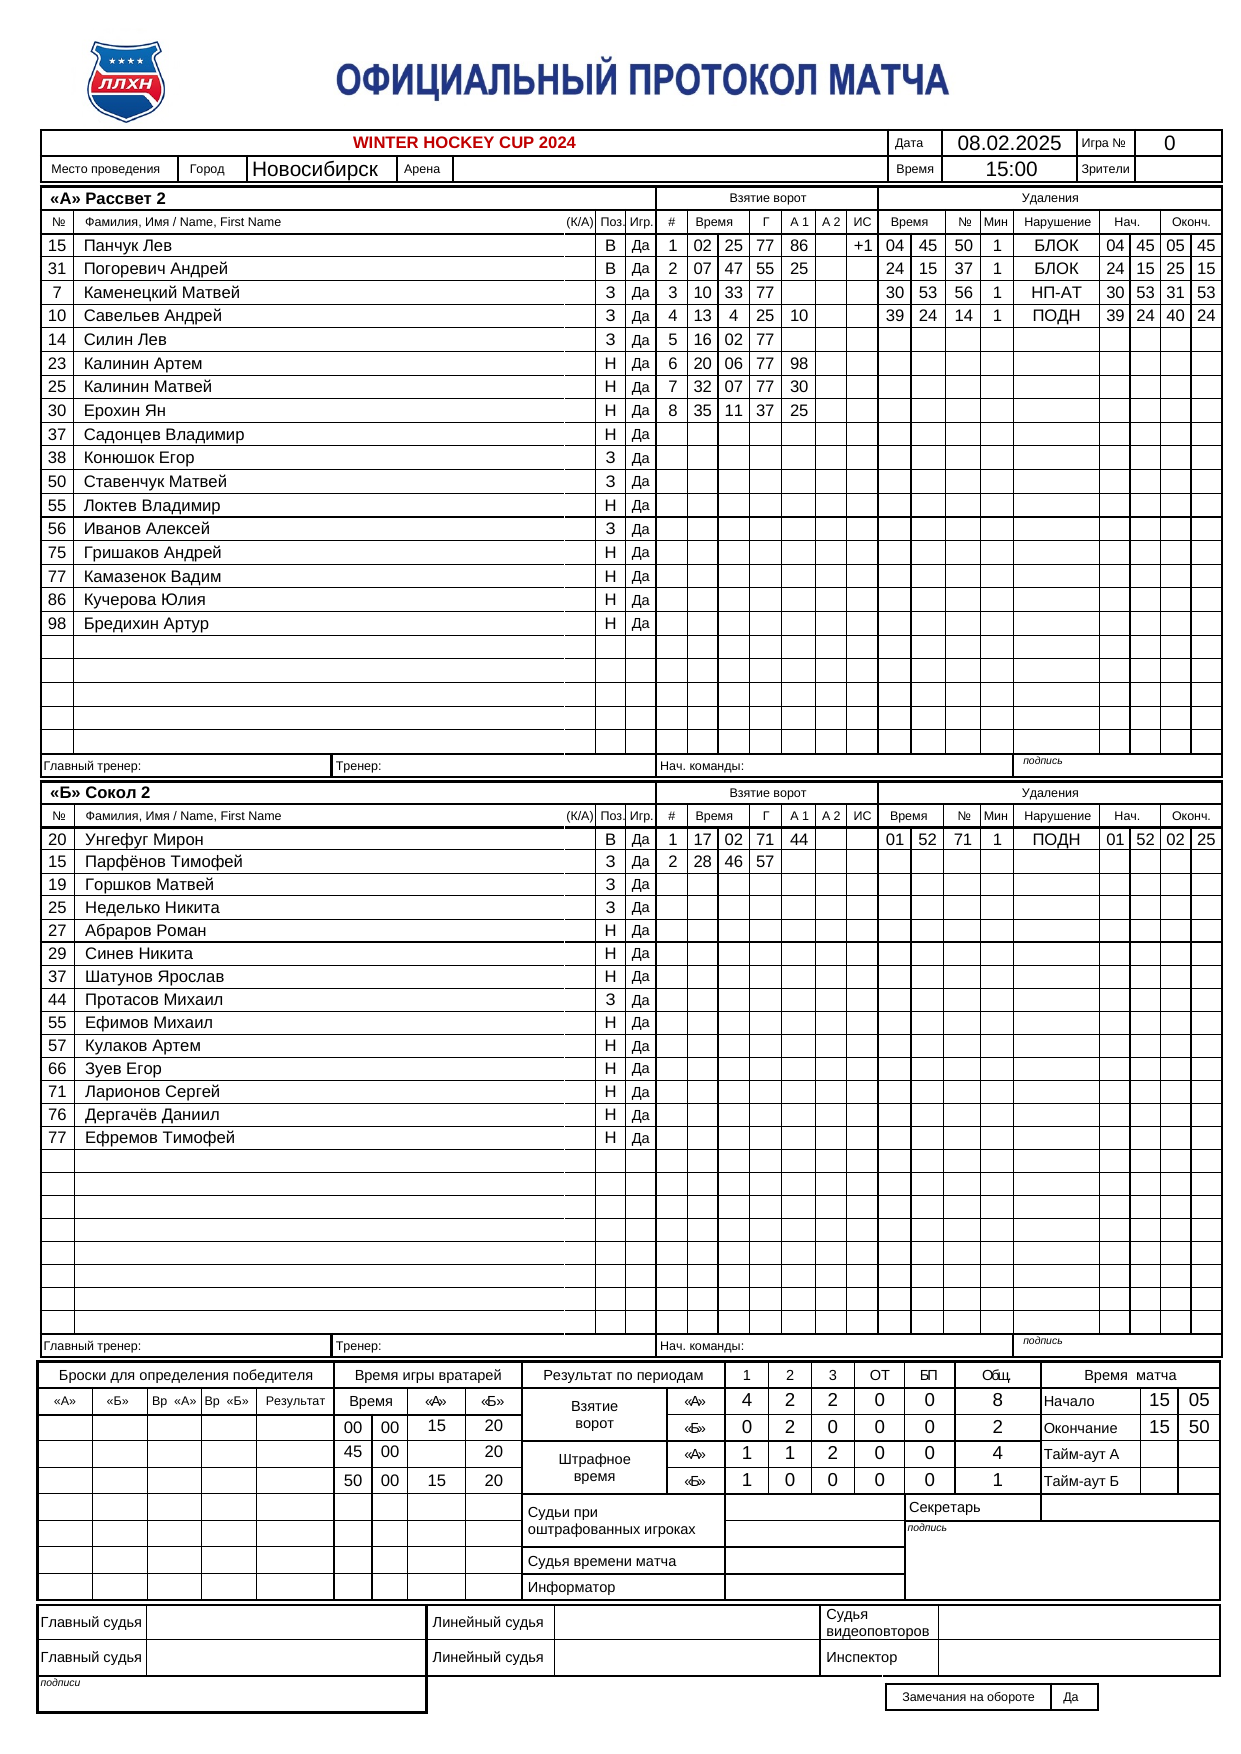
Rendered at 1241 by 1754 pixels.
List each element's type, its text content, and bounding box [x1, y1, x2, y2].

table_cell [912, 966, 943, 987]
table_cell [1161, 989, 1190, 1011]
table_cell 2 [769, 1415, 811, 1440]
table_cell [782, 1058, 815, 1079]
table_cell [719, 1012, 749, 1033]
table_cell [1131, 636, 1160, 658]
table_cell [1192, 1104, 1221, 1126]
table_cell [946, 588, 980, 611]
table_cell [1161, 943, 1190, 964]
table_cell [816, 352, 846, 374]
table_cell [847, 541, 877, 564]
table_cell [1192, 659, 1221, 682]
table_cell [816, 235, 846, 256]
table_cell [74, 730, 564, 753]
table_cell [148, 1574, 201, 1599]
table_cell 37 [42, 423, 73, 445]
table_cell [1014, 399, 1099, 422]
table_cell [782, 1311, 815, 1333]
table_cell А 2 [816, 805, 846, 826]
table_cell [719, 1081, 749, 1103]
table_header 2 [769, 1363, 811, 1387]
table_cell [1192, 1173, 1221, 1195]
table_cell Вр «Б» [202, 1389, 256, 1413]
table_cell З [596, 874, 625, 895]
table_cell [782, 1127, 815, 1149]
table_cell [847, 305, 877, 327]
table_cell [1131, 446, 1160, 469]
table_header БП [905, 1363, 954, 1387]
table_cell [981, 565, 1013, 587]
table_cell [816, 257, 846, 280]
table_cell [847, 328, 877, 351]
table_cell № [944, 805, 980, 826]
table_cell [750, 1173, 781, 1195]
table_cell 75 [42, 541, 73, 564]
table_cell Игр. [626, 211, 655, 233]
table_cell Фамилия, Имя / Name, First Name [75, 805, 565, 826]
table_cell Да [626, 328, 655, 351]
table_cell Кучерова Юлия [74, 588, 564, 611]
table_cell [626, 636, 655, 658]
table_cell [688, 1219, 717, 1241]
table_cell [719, 730, 749, 753]
table_cell [688, 874, 717, 895]
table_cell [816, 730, 846, 753]
table_cell [816, 399, 846, 422]
table_cell [565, 1242, 595, 1264]
table_cell # [657, 805, 687, 826]
table_cell Время [889, 157, 941, 181]
table_cell [565, 943, 595, 964]
table_cell [816, 376, 846, 398]
table_cell [657, 707, 687, 729]
table_cell [1014, 446, 1099, 469]
table_cell [847, 1219, 877, 1241]
table_cell [688, 636, 717, 658]
table_cell Да [626, 494, 655, 516]
table_cell [1161, 328, 1190, 351]
table_cell Да [626, 305, 655, 327]
table_cell [148, 1547, 201, 1573]
table_cell [719, 943, 749, 964]
table_cell [1100, 470, 1129, 493]
table_cell [657, 1311, 687, 1333]
table_cell [847, 1288, 877, 1310]
table_cell [565, 966, 595, 987]
table_cell [750, 1265, 781, 1287]
table_cell [335, 1521, 371, 1546]
table_cell [565, 1081, 595, 1103]
table_cell [688, 1104, 717, 1126]
table_cell [565, 399, 595, 422]
table_cell [1014, 328, 1099, 351]
table_cell [750, 874, 781, 895]
table_cell [816, 423, 846, 445]
table_cell [912, 1265, 943, 1287]
table_cell [750, 1288, 781, 1310]
table_cell З [596, 518, 625, 540]
table_cell [879, 1242, 910, 1264]
table_cell [565, 305, 595, 327]
table_cell [1192, 565, 1221, 587]
table_cell Да [626, 446, 655, 469]
table_cell 3 [657, 281, 687, 303]
table_cell Зуев Егор [75, 1058, 564, 1079]
table_cell 02 [1161, 829, 1190, 849]
table_cell Бредихин Артур [74, 612, 564, 634]
table_cell [782, 943, 815, 964]
table_cell 24 [879, 257, 910, 280]
table_cell 15 [408, 1468, 465, 1493]
table_cell [944, 1219, 980, 1241]
table_cell [657, 989, 687, 1011]
table_cell З [596, 989, 625, 1011]
table_cell [1161, 896, 1190, 918]
table_cell [946, 423, 980, 445]
table_cell [1192, 1196, 1221, 1218]
table_cell [565, 328, 595, 351]
table_cell [565, 257, 595, 280]
table_cell [688, 1288, 717, 1310]
table_cell 00 [335, 1416, 371, 1440]
table_cell [782, 541, 815, 564]
table_cell [944, 1035, 980, 1057]
table_cell [981, 399, 1013, 422]
table_cell [719, 1173, 749, 1195]
table_cell Да [626, 850, 655, 872]
table_cell [750, 920, 781, 941]
table_cell [1100, 446, 1129, 469]
table_cell Калинин Матвей [74, 376, 564, 398]
table_cell [1161, 1104, 1190, 1126]
table_cell 10 [782, 305, 815, 327]
table_cell [657, 588, 687, 611]
table_cell [1100, 659, 1129, 682]
table_header «А» Рассвет 2 [42, 188, 655, 209]
table_cell 56 [42, 518, 73, 540]
table_cell [719, 1104, 749, 1126]
table_cell [750, 966, 781, 987]
table_cell [847, 920, 877, 941]
table_cell [719, 1311, 749, 1333]
table_cell [847, 683, 877, 706]
table_cell [816, 1219, 846, 1241]
table_cell [1014, 352, 1099, 374]
table_cell 00 [373, 1441, 407, 1467]
table_cell З [596, 446, 625, 469]
table_cell [719, 565, 749, 587]
table_cell [1100, 494, 1129, 516]
table_cell [816, 1081, 846, 1103]
table_cell [944, 966, 980, 987]
table_cell 77 [750, 352, 781, 374]
table_cell [847, 1173, 877, 1195]
table_cell 39 [1100, 305, 1129, 327]
table_cell [688, 989, 717, 1011]
table_cell [1161, 707, 1190, 729]
table_cell [944, 1104, 980, 1126]
table_cell [626, 1288, 655, 1310]
table_cell [750, 446, 781, 469]
table_cell [565, 659, 595, 682]
table_cell [912, 1127, 943, 1149]
table_cell [816, 1127, 846, 1149]
table_cell [912, 612, 945, 634]
table_cell 1 [981, 305, 1013, 327]
table_cell [879, 1127, 910, 1149]
table_header Взятие ворот [657, 783, 877, 803]
table_cell 2 [657, 850, 687, 872]
table_cell Время [879, 805, 943, 826]
table_cell 0 [855, 1468, 904, 1493]
table_cell 1 [956, 1468, 1040, 1493]
table_cell [1192, 943, 1221, 964]
table_cell [782, 730, 815, 753]
table_cell [719, 874, 749, 895]
table_cell Н [596, 588, 625, 611]
table_cell [1100, 1288, 1129, 1310]
table_cell Ефимов Михаил [75, 1012, 564, 1033]
table_cell Фамилия, Имя / Name, First Name [74, 211, 565, 233]
table_cell [981, 1173, 1013, 1195]
table_cell [657, 920, 687, 941]
table_cell [257, 1468, 333, 1493]
table_cell [912, 1012, 943, 1033]
table_cell [750, 612, 781, 634]
table_cell [42, 1219, 74, 1241]
table_cell [408, 1547, 465, 1573]
table_cell [879, 1104, 910, 1126]
table_cell (К/А) [565, 211, 595, 233]
table_cell [596, 1173, 625, 1195]
table_cell [1161, 659, 1190, 682]
table_cell [946, 612, 980, 634]
table_cell [782, 565, 815, 587]
table_cell [879, 612, 910, 634]
table_cell Ерохин Ян [74, 399, 564, 422]
table_cell Штрафное время [523, 1442, 666, 1493]
table_cell 45 [1131, 235, 1160, 256]
table_cell 30 [879, 281, 910, 303]
table_cell [1100, 1196, 1129, 1218]
table_cell [981, 588, 1013, 611]
table_cell [565, 1104, 595, 1126]
table_cell 1 [981, 281, 1013, 303]
table_cell [1192, 1127, 1221, 1149]
table_cell [93, 1521, 147, 1546]
table_cell [782, 707, 815, 729]
table_cell [39, 1416, 92, 1440]
table_cell [1014, 588, 1099, 611]
table_cell [847, 1081, 877, 1103]
table_cell [782, 518, 815, 540]
table_cell [981, 518, 1013, 540]
table_cell [847, 874, 877, 895]
table_cell [981, 730, 1013, 753]
table_cell 00 [373, 1416, 407, 1440]
table_cell [981, 874, 1013, 895]
table_cell 15 [42, 850, 74, 872]
table_cell [981, 1081, 1013, 1103]
table_cell [1131, 588, 1160, 611]
table_cell 4 [657, 305, 687, 327]
table_cell [1014, 470, 1099, 493]
table_cell 20 [466, 1468, 521, 1493]
table_header 08.02.2025 [943, 131, 1076, 155]
table_cell [944, 1058, 980, 1079]
table_cell [1192, 423, 1221, 445]
table_cell [816, 328, 846, 351]
table_cell [1131, 1242, 1160, 1264]
table_cell 23 [42, 352, 73, 374]
table_cell [39, 1494, 92, 1520]
table_cell [688, 1265, 717, 1287]
table_cell Г [750, 805, 781, 826]
table_cell [565, 730, 595, 753]
table_cell 20 [42, 829, 74, 849]
table_cell Вр «А» [148, 1389, 201, 1413]
table_cell [981, 1242, 1013, 1264]
table_cell [42, 730, 73, 753]
table_cell [565, 683, 595, 706]
table_cell Н [596, 494, 625, 516]
table_cell Да [626, 943, 655, 964]
table_cell [688, 423, 717, 445]
table_cell [879, 874, 910, 895]
table_cell [944, 1288, 980, 1310]
table_cell [719, 470, 749, 493]
table_cell [1161, 423, 1190, 445]
table_cell Да [626, 257, 655, 280]
table_cell 46 [719, 850, 749, 872]
table_cell [981, 1012, 1013, 1033]
table_cell 15 [1141, 1389, 1177, 1413]
table_cell Начало [1042, 1389, 1140, 1413]
table_cell [1192, 874, 1221, 895]
table_cell ИС [847, 805, 877, 826]
table_cell 14 [42, 328, 73, 351]
table_cell [202, 1416, 256, 1440]
table_header 0 [1136, 131, 1221, 155]
table_cell [565, 376, 595, 398]
table_cell БЛОК [1014, 235, 1099, 256]
table_cell Секретарь [906, 1495, 1040, 1520]
table_cell [750, 989, 781, 1011]
table_cell [74, 659, 564, 682]
table_cell [688, 588, 717, 611]
table_cell [1014, 1058, 1099, 1079]
table_cell Н [596, 1012, 625, 1033]
table_cell [750, 470, 781, 493]
table_cell [257, 1441, 333, 1467]
table_cell [847, 423, 877, 445]
table_cell 0 [905, 1415, 954, 1440]
table_cell [596, 1150, 625, 1172]
table_cell [750, 707, 781, 729]
table_cell [782, 1242, 815, 1264]
table_cell [565, 1196, 595, 1218]
table_cell [981, 1196, 1013, 1218]
table_cell [1100, 683, 1129, 706]
table_cell [847, 707, 877, 729]
table_cell [1161, 470, 1190, 493]
table_cell [1131, 874, 1160, 895]
table_cell [202, 1441, 256, 1467]
table_cell [981, 612, 1013, 634]
table_cell 35 [688, 399, 717, 422]
table_cell [688, 1127, 717, 1149]
table_cell [565, 874, 595, 895]
table_cell [688, 1242, 717, 1264]
table_cell [565, 518, 595, 540]
table_header Общ. [956, 1363, 1040, 1387]
table_cell [565, 920, 595, 941]
table_cell 1 [726, 1468, 768, 1493]
table_cell [1014, 518, 1099, 540]
table_cell [1131, 1127, 1160, 1149]
table_cell [946, 636, 980, 658]
table_cell [1131, 1311, 1160, 1333]
table_cell [946, 470, 980, 493]
table_cell [719, 966, 749, 987]
table_cell Да [626, 352, 655, 374]
table_cell № [42, 211, 73, 233]
table_cell [42, 683, 73, 706]
table_cell [981, 1104, 1013, 1126]
table_cell В [596, 257, 625, 280]
table_cell [1014, 920, 1099, 941]
table_cell Дергачёв Даниил [75, 1104, 564, 1126]
table_cell 28 [688, 850, 717, 872]
table_cell [944, 920, 980, 941]
table_cell [879, 1196, 910, 1218]
table_cell Окончание [1042, 1415, 1140, 1440]
table_cell [688, 966, 717, 987]
table_cell 0 [855, 1389, 904, 1413]
table_cell Тайм-аут А [1042, 1441, 1140, 1467]
table_cell [981, 966, 1013, 987]
table_cell [1014, 423, 1099, 445]
table_cell [879, 896, 910, 918]
table_cell [39, 1468, 92, 1493]
table_cell [847, 1196, 877, 1218]
table_cell [565, 281, 595, 303]
table_cell [944, 1311, 980, 1333]
table_cell З [596, 281, 625, 303]
table_cell [408, 1521, 465, 1546]
table_cell 25 [782, 399, 815, 422]
table_cell [912, 636, 945, 658]
table_cell [1014, 1242, 1099, 1264]
table_cell [1192, 1311, 1221, 1333]
table_cell [565, 1288, 595, 1310]
table_cell Результат [257, 1389, 333, 1413]
table_cell [879, 352, 910, 374]
table_header Броски для определения победителя [39, 1363, 333, 1387]
table_cell [148, 1468, 201, 1493]
table_cell Время [335, 1389, 407, 1413]
table_cell [688, 1150, 717, 1172]
table_cell [1014, 707, 1099, 729]
table_cell [879, 399, 910, 422]
table_cell Город [179, 157, 246, 181]
table_cell [1161, 966, 1190, 987]
table_cell [782, 874, 815, 895]
table_cell 52 [1131, 829, 1160, 849]
table_cell Мин [981, 211, 1013, 233]
table_cell [565, 612, 595, 634]
table_cell # [657, 211, 687, 233]
table_cell 86 [782, 235, 815, 256]
table_cell Поз. [596, 211, 625, 233]
table_cell З [596, 328, 625, 351]
table_cell [626, 683, 655, 706]
table_cell [816, 1288, 846, 1310]
table_cell [847, 659, 877, 682]
table_cell [981, 1127, 1013, 1149]
table_cell [1131, 1288, 1160, 1310]
table_cell [1014, 565, 1099, 587]
table_cell [782, 470, 815, 493]
table_cell [847, 257, 877, 280]
table_cell [657, 659, 687, 682]
table_cell [1161, 541, 1190, 564]
table_cell 25 [782, 257, 815, 280]
table_cell [1161, 1012, 1190, 1033]
table_cell Силин Лев [74, 328, 564, 351]
table_cell [148, 1441, 201, 1467]
table_cell [1192, 636, 1221, 658]
table_cell [657, 730, 687, 753]
table_cell [816, 1242, 846, 1264]
table_cell [946, 494, 980, 516]
table_cell 15 [1192, 257, 1221, 280]
table_cell Иванов Алексей [74, 518, 564, 540]
table_cell [944, 1150, 980, 1172]
table_cell [1100, 399, 1129, 422]
table_cell [257, 1521, 333, 1546]
table_cell [1161, 1288, 1190, 1310]
table_cell [1131, 470, 1160, 493]
table_cell [657, 612, 687, 634]
table_cell [912, 1173, 943, 1195]
table_cell [816, 305, 846, 327]
table_cell [1131, 376, 1160, 398]
table_header 1 [726, 1363, 768, 1387]
table_cell [1014, 1035, 1099, 1057]
table_cell [1131, 612, 1160, 634]
table_cell [1192, 328, 1221, 351]
table_cell Да [626, 612, 655, 634]
table_cell 1 [657, 235, 687, 256]
table_cell [782, 1081, 815, 1103]
table_cell Н [596, 612, 625, 634]
table_cell [1141, 1441, 1177, 1467]
table_cell [466, 1547, 521, 1573]
table_cell [1100, 920, 1129, 941]
table_cell Нарушение [1014, 211, 1099, 233]
table_cell [816, 565, 846, 587]
table_cell [688, 1173, 717, 1195]
table_cell [202, 1494, 256, 1520]
table_cell [565, 896, 595, 918]
table_cell Унгефуг Мирон [75, 829, 564, 849]
table_cell «Б » [466, 1389, 521, 1413]
table_cell [981, 943, 1013, 964]
table_cell 2 [657, 257, 687, 280]
table_cell [93, 1547, 147, 1573]
table_cell [981, 1219, 1013, 1241]
table_cell [1100, 1242, 1129, 1264]
table_cell [719, 1265, 749, 1287]
table_cell [1192, 1242, 1221, 1264]
table_cell [626, 659, 655, 682]
table_cell [847, 352, 877, 374]
table_cell [555, 1640, 819, 1675]
table_cell Арена [398, 157, 452, 181]
table_cell [1131, 850, 1160, 872]
table_cell 25 [719, 235, 749, 256]
table_cell [750, 541, 781, 564]
table_cell 77 [750, 328, 781, 351]
table_cell [688, 470, 717, 493]
table_cell [816, 659, 846, 682]
table_cell [1100, 874, 1129, 895]
table_header Взятие ворот [657, 188, 877, 209]
table_cell [879, 1265, 910, 1287]
table_cell Время [879, 211, 945, 233]
table_cell [1014, 1311, 1099, 1333]
table_cell [1014, 896, 1099, 918]
table_cell [1100, 730, 1129, 753]
table_cell [847, 1150, 877, 1172]
table_cell [626, 1173, 655, 1195]
table_cell Абраров Роман [75, 920, 564, 941]
table_cell [1131, 1150, 1160, 1172]
table_cell 76 [42, 1104, 74, 1126]
table_cell [912, 376, 945, 398]
table_cell [1192, 683, 1221, 706]
table_cell [147, 1640, 425, 1675]
table_cell 0 [905, 1468, 954, 1493]
table_cell [42, 1242, 74, 1264]
table_cell Н [596, 943, 625, 964]
table_cell [1192, 850, 1221, 872]
table_cell [946, 328, 980, 351]
table_cell Поз. [596, 805, 625, 826]
table_cell [879, 1058, 910, 1079]
table_cell [1131, 943, 1160, 964]
table_cell Н [596, 352, 625, 374]
table_cell З [596, 305, 625, 327]
table_cell 71 [944, 829, 980, 849]
table_cell [1192, 1219, 1221, 1241]
table_cell 32 [688, 376, 717, 398]
table_cell [657, 1150, 687, 1172]
table_cell [657, 423, 687, 445]
table_cell [42, 1288, 74, 1310]
table_cell [257, 1574, 333, 1599]
table_cell 66 [42, 1058, 74, 1079]
table_cell [879, 966, 910, 987]
table_cell Судья времени матча [523, 1548, 724, 1573]
table_cell Синев Никита [75, 943, 564, 964]
table_cell 1 [726, 1442, 768, 1467]
table_cell [1014, 659, 1099, 682]
table_cell [847, 850, 877, 872]
table_cell [1161, 850, 1190, 872]
table_cell Да [626, 399, 655, 422]
table_cell [1014, 966, 1099, 987]
table_cell [782, 494, 815, 516]
table_cell 24 [1192, 305, 1221, 327]
table_cell 77 [750, 281, 781, 303]
table_cell [688, 1311, 717, 1333]
table_cell [1161, 518, 1190, 540]
table_cell [981, 446, 1013, 469]
table_cell 00 [373, 1468, 407, 1493]
table_cell [879, 1311, 910, 1333]
table_cell [750, 659, 781, 682]
table_cell [148, 1521, 201, 1546]
table_cell [626, 1242, 655, 1264]
table_cell 2 [956, 1415, 1040, 1440]
table_cell [981, 328, 1013, 351]
table_cell [454, 157, 887, 181]
table_cell [1161, 446, 1190, 469]
table_cell 31 [42, 257, 73, 280]
table_cell [782, 636, 815, 658]
table_header Время матча [1042, 1363, 1219, 1387]
table_cell [688, 1012, 717, 1033]
table_cell [879, 518, 910, 540]
table_cell ПОДН [1014, 829, 1099, 849]
table_cell [816, 470, 846, 493]
table_cell [93, 1468, 147, 1493]
table_cell ИС [847, 211, 877, 233]
table_cell [750, 565, 781, 587]
table_cell Ефремов Тимофей [75, 1127, 564, 1149]
table_cell [879, 565, 910, 587]
table_cell [1161, 1265, 1190, 1287]
table_cell [1179, 1468, 1219, 1493]
table_cell [1100, 1219, 1129, 1241]
table_header WINTER HOCKEY CUP 2024 [42, 131, 887, 155]
table_cell [1100, 541, 1129, 564]
table_cell 0 [812, 1468, 854, 1493]
table_cell [816, 683, 846, 706]
table_cell [75, 1242, 564, 1264]
table_cell [555, 1606, 819, 1639]
table_cell [42, 707, 73, 729]
table_cell [816, 1104, 846, 1126]
table_cell Да [626, 588, 655, 611]
table_cell [373, 1547, 407, 1573]
table_cell 77 [42, 565, 73, 587]
table_cell [719, 1035, 749, 1057]
table_cell 2 [812, 1442, 854, 1467]
table_cell [1192, 1035, 1221, 1057]
table_cell [847, 588, 877, 611]
table_cell Мин [981, 805, 1013, 826]
table_cell [1131, 1219, 1160, 1241]
table_cell 50 [1179, 1415, 1219, 1440]
table_cell [1100, 1035, 1129, 1057]
table_cell [1131, 1012, 1160, 1033]
table_cell [596, 730, 625, 753]
table_cell Камазенок Вадим [74, 565, 564, 587]
table_cell Место проведения [42, 157, 177, 181]
table_cell [1192, 920, 1221, 941]
table_cell [688, 446, 717, 469]
table_cell [596, 1219, 625, 1241]
table_cell Линейный судья [428, 1640, 554, 1675]
table_cell [719, 636, 749, 658]
table_header Дата [889, 131, 941, 155]
table_cell [719, 612, 749, 634]
table_cell [1100, 1265, 1129, 1287]
table_cell [1100, 352, 1129, 374]
table_cell Инспектор [821, 1640, 938, 1675]
table_cell Панчук Лев [74, 235, 564, 256]
table_cell [565, 541, 595, 564]
table_cell [565, 707, 595, 729]
table_cell [39, 1547, 92, 1573]
table_cell [688, 612, 717, 634]
table_cell [944, 1265, 980, 1287]
table_cell [879, 1150, 910, 1172]
table_cell [816, 636, 846, 658]
table_cell [565, 1012, 595, 1033]
table_cell Да [626, 423, 655, 445]
table_cell [1192, 376, 1221, 398]
table_cell 45 [335, 1441, 371, 1467]
table_cell [75, 1173, 564, 1195]
table_cell [565, 565, 595, 587]
table_cell [750, 518, 781, 540]
table_cell [1131, 1104, 1160, 1126]
table_cell 77 [750, 376, 781, 398]
table_cell 05 [1161, 235, 1190, 256]
table_cell 02 [719, 328, 749, 351]
table_cell Нач. команды: [657, 755, 1012, 776]
table_cell [1192, 1150, 1221, 1172]
table_cell 37 [750, 399, 781, 422]
table_cell Н [596, 1058, 625, 1079]
table_cell Парфёнов Тимофей [75, 850, 564, 872]
table_cell [912, 565, 945, 587]
table_cell [1100, 588, 1129, 611]
table_cell [657, 1265, 687, 1287]
table_cell [1131, 565, 1160, 587]
table_cell [816, 281, 846, 303]
table_cell [257, 1416, 333, 1440]
table_cell [782, 612, 815, 634]
table_cell 56 [946, 281, 980, 303]
table_cell [1161, 1311, 1190, 1333]
table_cell [1014, 1127, 1099, 1149]
table_cell [657, 446, 687, 469]
table_cell [879, 989, 910, 1011]
table_header Да [1052, 1685, 1097, 1709]
table_cell [847, 636, 877, 658]
table_cell [726, 1548, 904, 1573]
table_cell [1042, 1495, 1219, 1520]
table_cell [1192, 1058, 1221, 1079]
table_cell [1100, 850, 1129, 872]
table_cell [1192, 1288, 1221, 1310]
table_cell [912, 352, 945, 374]
table_cell [750, 1012, 781, 1033]
table_cell [816, 1196, 846, 1218]
table_cell 55 [750, 257, 781, 280]
table_cell [42, 1173, 74, 1195]
table_cell [596, 1311, 625, 1333]
table_cell 1 [657, 829, 687, 849]
table_header Результат по периодам [523, 1363, 724, 1387]
table_cell 8 [956, 1389, 1040, 1413]
table_cell [847, 966, 877, 987]
table_cell [657, 1127, 687, 1149]
table_cell [782, 1012, 815, 1033]
picture [5, 28, 1179, 129]
table_cell Да [626, 1081, 655, 1103]
table_cell [750, 896, 781, 918]
table_cell [816, 966, 846, 987]
table_cell [1131, 896, 1160, 918]
table_cell 24 [1100, 257, 1129, 280]
table_cell [688, 707, 717, 729]
table_cell [879, 636, 910, 658]
table_cell [1100, 896, 1129, 918]
table_header 3 [812, 1363, 854, 1387]
table_cell [1100, 1311, 1129, 1333]
table_cell [816, 541, 846, 564]
table_cell [1161, 1173, 1190, 1195]
table_cell [1192, 896, 1221, 918]
table_cell [626, 730, 655, 753]
table_cell [1161, 683, 1190, 706]
table_cell 7 [42, 281, 73, 303]
table_cell [1131, 423, 1160, 445]
table_cell [816, 896, 846, 918]
table_cell [1014, 636, 1099, 658]
table_cell [1099, 1682, 1220, 1711]
table_cell [1014, 1104, 1099, 1126]
table_cell [816, 518, 846, 540]
table_cell «А» [39, 1389, 92, 1413]
table_cell [148, 1416, 201, 1440]
table_cell [657, 943, 687, 964]
table_cell [1192, 1265, 1221, 1287]
table_cell Да [626, 541, 655, 564]
table_cell [1014, 850, 1099, 872]
table_cell [428, 1677, 882, 1711]
table_cell [1192, 1081, 1221, 1103]
table_cell [688, 943, 717, 964]
table_cell 1 [981, 235, 1013, 256]
table_cell «А» [668, 1442, 724, 1467]
table_cell [1014, 541, 1099, 564]
table_cell [148, 1494, 201, 1520]
table_cell [565, 1150, 595, 1172]
table_cell [981, 1058, 1013, 1079]
table_cell [719, 707, 749, 729]
table_cell [879, 1173, 910, 1195]
table_cell Да [626, 920, 655, 941]
table_cell «А» [408, 1389, 465, 1413]
table_cell 05 [1179, 1389, 1219, 1413]
table_cell Н [596, 541, 625, 564]
table_cell [719, 1127, 749, 1149]
table_cell [1131, 989, 1160, 1011]
table_cell [981, 1265, 1013, 1287]
table_cell [750, 588, 781, 611]
table_cell 24 [912, 305, 945, 327]
table_cell [912, 1150, 943, 1172]
table_cell [782, 281, 815, 303]
table_cell [1161, 376, 1190, 398]
table_cell [565, 850, 595, 872]
table_cell [1161, 1081, 1190, 1103]
table_cell 30 [782, 376, 815, 398]
table_cell [719, 588, 749, 611]
table_cell [1131, 494, 1160, 516]
table_cell [946, 376, 980, 398]
table_cell З [596, 896, 625, 918]
table_cell Нач. [1100, 211, 1160, 233]
table_cell [719, 1219, 749, 1241]
table_cell Судьи при оштрафованных игроках [523, 1495, 724, 1546]
table_cell 04 [1100, 235, 1129, 256]
table_cell [1014, 1265, 1099, 1287]
table_cell [1100, 636, 1129, 658]
table_cell [1131, 730, 1160, 753]
table_cell подпись [1014, 1335, 1221, 1356]
table_cell [719, 920, 749, 941]
table_cell [1014, 1081, 1099, 1103]
table_cell [1100, 1058, 1129, 1079]
table_header Игра № [1078, 131, 1134, 155]
table_cell [1161, 352, 1190, 374]
table_cell [657, 1219, 687, 1241]
table_cell 57 [750, 850, 781, 872]
table_cell [1131, 541, 1160, 564]
table_cell [408, 1574, 465, 1599]
table_cell [1100, 1012, 1129, 1033]
table_cell [946, 659, 980, 682]
table_cell [816, 989, 846, 1011]
table_cell [565, 588, 595, 611]
table_cell [373, 1494, 407, 1520]
table_cell [816, 829, 846, 849]
table_cell [750, 1150, 781, 1172]
table_cell [657, 874, 687, 895]
table_cell [565, 829, 595, 849]
table_cell [946, 446, 980, 469]
table_cell [1014, 1173, 1099, 1195]
table_cell [912, 1081, 943, 1103]
table_cell 11 [719, 399, 749, 422]
table_cell [816, 1035, 846, 1057]
table_cell (К/А) [565, 805, 595, 826]
table_cell 01 [879, 829, 910, 849]
table_cell [981, 989, 1013, 1011]
table_cell [1192, 707, 1221, 729]
table_cell [688, 1196, 717, 1218]
table_cell [657, 541, 687, 564]
table_cell [335, 1494, 371, 1520]
table_cell [726, 1495, 904, 1520]
table_cell 55 [42, 1012, 74, 1033]
table_cell [657, 1058, 687, 1079]
table_cell [1161, 920, 1190, 941]
table_cell [202, 1547, 256, 1573]
table_cell Время [688, 211, 749, 233]
table_header ОТ [855, 1363, 904, 1387]
table_cell [657, 494, 687, 516]
table_cell 71 [42, 1081, 74, 1103]
table_cell Да [626, 1035, 655, 1057]
table_cell [657, 1288, 687, 1310]
table_cell Да [626, 874, 655, 895]
table_cell Главный судья [39, 1606, 146, 1639]
table_cell [626, 1150, 655, 1172]
table_cell [1100, 707, 1129, 729]
table_cell [847, 281, 877, 303]
table_cell [1192, 399, 1221, 422]
table_cell 33 [719, 281, 749, 303]
table_cell 15 [1131, 257, 1160, 280]
table_cell 45 [912, 235, 945, 256]
table_cell [750, 730, 781, 753]
table_cell 0 [855, 1415, 904, 1440]
table_cell 10 [42, 305, 73, 327]
table_cell 37 [946, 257, 980, 280]
table_cell [847, 989, 877, 1011]
table_cell [1192, 352, 1221, 374]
table_cell ПОДН [1014, 305, 1099, 327]
table_cell [816, 1173, 846, 1195]
table_cell А 1 [782, 211, 815, 233]
table_cell [202, 1574, 256, 1599]
table_cell [565, 1311, 595, 1333]
table_cell [750, 1058, 781, 1079]
table_cell [202, 1468, 256, 1493]
table_cell [75, 1150, 564, 1172]
table_cell БЛОК [1014, 257, 1099, 280]
table_cell [912, 1311, 943, 1333]
table_cell 17 [688, 829, 717, 849]
table_cell [565, 494, 595, 516]
table_cell [719, 423, 749, 445]
table_cell 53 [1131, 281, 1160, 303]
table_cell [847, 1058, 877, 1079]
table_cell Ставенчук Матвей [74, 470, 564, 493]
table_cell Да [626, 1104, 655, 1126]
table_cell [565, 423, 595, 445]
table_cell Да [626, 829, 655, 849]
table_cell [782, 850, 815, 872]
table_cell 77 [750, 235, 781, 256]
table_cell 71 [750, 829, 781, 849]
table_cell 2 [812, 1389, 854, 1413]
table_header Удаления [879, 783, 1221, 803]
table_cell [1014, 1288, 1099, 1310]
table_cell [657, 1104, 687, 1126]
table_cell 98 [42, 612, 73, 634]
table_cell [1161, 874, 1190, 895]
table_cell [42, 1265, 74, 1287]
table_cell Да [626, 470, 655, 493]
table_cell [1131, 1081, 1160, 1103]
table_cell [1131, 399, 1160, 422]
table_cell [688, 920, 717, 941]
table_cell 55 [42, 494, 73, 516]
table_cell 86 [42, 588, 73, 611]
table_cell Тренер: [333, 755, 655, 776]
table_cell 6 [657, 352, 687, 374]
table_cell [946, 541, 980, 564]
table_cell [565, 446, 595, 469]
table_cell [565, 1058, 595, 1079]
table_cell [39, 1574, 92, 1599]
table_cell 0 [855, 1442, 904, 1467]
table_cell [596, 1265, 625, 1287]
table_cell [75, 1219, 564, 1241]
table_cell 30 [1100, 281, 1129, 303]
table_cell 38 [42, 446, 73, 469]
table_cell Нач. [1100, 805, 1160, 826]
table_cell [912, 874, 943, 895]
table_cell [912, 446, 945, 469]
table_cell Н [596, 966, 625, 987]
table_cell [1100, 376, 1129, 398]
table_cell [912, 494, 945, 516]
table_cell [1131, 352, 1160, 374]
table_cell [657, 1012, 687, 1033]
table_cell 13 [688, 305, 717, 327]
table_cell [1161, 1242, 1190, 1264]
table_cell В [596, 235, 625, 256]
table_cell Садонцев Владимир [74, 423, 564, 445]
table_cell 24 [1131, 305, 1160, 327]
table_cell [1161, 1058, 1190, 1079]
table_cell Линейный судья [428, 1606, 554, 1639]
table_cell [565, 989, 595, 1011]
table_cell [981, 1150, 1013, 1172]
table_cell 44 [782, 829, 815, 849]
table_cell [750, 494, 781, 516]
table_cell Тайм-аут Б [1042, 1468, 1140, 1493]
table_cell [847, 1127, 877, 1149]
table_cell Н [596, 1081, 625, 1103]
table_cell [657, 1081, 687, 1103]
table_cell [816, 1058, 846, 1079]
table_cell [688, 565, 717, 587]
table_cell А 1 [782, 805, 815, 826]
table_cell подписи [39, 1677, 425, 1711]
table_cell [1161, 1127, 1190, 1149]
table_cell [944, 850, 980, 872]
table_cell [335, 1574, 371, 1599]
table_cell [719, 1150, 749, 1172]
table_cell [688, 683, 717, 706]
table_cell [1161, 1150, 1190, 1172]
table_cell [816, 1150, 846, 1172]
table_cell [847, 446, 877, 469]
table_cell [688, 541, 717, 564]
table_cell [39, 1441, 92, 1467]
table_cell [1014, 943, 1099, 964]
table_cell [657, 1242, 687, 1264]
table_cell [816, 920, 846, 941]
table_cell «Б» [668, 1468, 724, 1493]
table_cell [1161, 1219, 1190, 1241]
table_cell [816, 1265, 846, 1287]
table_cell [782, 659, 815, 682]
table_cell [981, 494, 1013, 516]
table_cell [782, 423, 815, 445]
table_cell [879, 707, 910, 729]
table_cell [944, 1173, 980, 1195]
table_cell [981, 1035, 1013, 1057]
table_cell [879, 494, 910, 516]
table_cell [565, 470, 595, 493]
table_cell [981, 683, 1013, 706]
table_cell [75, 1288, 564, 1310]
table_cell [1192, 494, 1221, 516]
table_cell [944, 1081, 980, 1103]
table_cell 31 [1161, 281, 1190, 303]
table_cell [912, 1288, 943, 1310]
table_cell 2 [769, 1389, 811, 1413]
table_cell [408, 1494, 465, 1520]
table_cell 0 [812, 1415, 854, 1440]
table_cell [981, 376, 1013, 398]
table_cell [816, 707, 846, 729]
table_cell [1192, 730, 1221, 753]
table_cell 44 [42, 989, 74, 1011]
table_cell [688, 896, 717, 918]
table_cell Новосибирск [248, 157, 396, 181]
table_cell Протасов Михаил [75, 989, 564, 1011]
table_cell [912, 1058, 943, 1079]
table_cell Да [626, 989, 655, 1011]
table_cell [1192, 470, 1221, 493]
table_cell [912, 1035, 943, 1057]
table_cell [1100, 966, 1129, 987]
table_cell [1100, 943, 1129, 964]
table_cell 25 [1192, 829, 1221, 849]
table_cell [657, 1035, 687, 1057]
table_cell [879, 470, 910, 493]
table_cell Н [596, 1035, 625, 1057]
table_cell Н [596, 565, 625, 587]
table_cell [847, 494, 877, 516]
table_cell [1131, 659, 1160, 682]
table_cell [944, 943, 980, 964]
table_cell [782, 1196, 815, 1218]
table_cell [657, 683, 687, 706]
table_cell 50 [946, 235, 980, 256]
table_cell [1100, 1081, 1129, 1103]
table_cell [782, 328, 815, 351]
table_cell [782, 1104, 815, 1126]
table_cell [1131, 328, 1160, 351]
table_cell [466, 1494, 521, 1520]
table_cell [782, 989, 815, 1011]
table_cell 4 [956, 1442, 1040, 1467]
table_cell [912, 1242, 943, 1264]
table_cell Неделько Никита [75, 896, 564, 918]
table_cell [719, 518, 749, 540]
table_cell [946, 730, 980, 753]
table_cell [981, 850, 1013, 872]
table_cell [565, 1127, 595, 1149]
table_cell [750, 1196, 781, 1218]
table_cell 10 [688, 281, 717, 303]
table_cell [39, 1521, 92, 1546]
table_cell 53 [1192, 281, 1221, 303]
table_cell [946, 518, 980, 540]
table_cell [750, 1311, 781, 1333]
table_header «Б» Сокол 2 [42, 783, 655, 803]
table_cell 0 [905, 1442, 954, 1467]
table_cell [1192, 966, 1221, 987]
table_cell [688, 730, 717, 753]
table_cell [879, 423, 910, 445]
table_cell [782, 683, 815, 706]
table_cell [688, 1081, 717, 1103]
table_cell [816, 588, 846, 611]
table_cell [912, 943, 943, 964]
table_cell [782, 1219, 815, 1241]
table_cell [1100, 565, 1129, 587]
table_cell [1014, 989, 1099, 1011]
table_header Замечания на обороте [887, 1685, 1050, 1709]
table_cell Да [626, 896, 655, 918]
table_cell [816, 612, 846, 634]
table_cell [42, 659, 73, 682]
table_cell [981, 423, 1013, 445]
table_cell подпись [1014, 755, 1221, 776]
table_cell З [596, 850, 625, 872]
table_cell Оконч. [1161, 805, 1221, 826]
table_cell 8 [657, 399, 687, 422]
table_cell [1192, 989, 1221, 1011]
table_cell Да [626, 518, 655, 540]
table_cell Савельев Андрей [74, 305, 564, 327]
table_cell [657, 896, 687, 918]
table_cell [719, 541, 749, 564]
table_cell [782, 1265, 815, 1287]
table_cell 15 [408, 1416, 465, 1440]
table_cell [719, 1196, 749, 1218]
table_cell 07 [688, 257, 717, 280]
table_cell 57 [42, 1035, 74, 1057]
table_cell [879, 1288, 910, 1310]
table_cell [816, 494, 846, 516]
table_cell [750, 1035, 781, 1057]
table_cell 7 [657, 376, 687, 398]
table_cell [946, 683, 980, 706]
table_cell Горшков Матвей [75, 874, 564, 895]
table_cell Н [596, 399, 625, 422]
table_cell [565, 1035, 595, 1057]
table_cell Да [626, 966, 655, 987]
table_cell [879, 659, 910, 682]
table_cell [1100, 518, 1129, 540]
table_cell [335, 1547, 371, 1573]
table_cell [726, 1575, 904, 1599]
table_cell [912, 896, 943, 918]
table_cell Да [626, 565, 655, 587]
table_cell 27 [42, 920, 74, 941]
table_cell Да [626, 376, 655, 398]
table_cell [257, 1547, 333, 1573]
table_cell [912, 659, 945, 682]
table_cell [1161, 588, 1190, 611]
table_cell [879, 683, 910, 706]
table_cell [912, 1196, 943, 1218]
table_cell [847, 565, 877, 587]
table_cell 14 [946, 305, 980, 327]
table_cell Нарушение [1014, 805, 1099, 826]
table_cell [408, 1441, 465, 1467]
table_cell [1014, 683, 1099, 706]
table_cell [912, 541, 945, 564]
table_cell [946, 707, 980, 729]
table_cell [1192, 1012, 1221, 1033]
table_cell [257, 1494, 333, 1520]
table_cell Оконч. [1161, 211, 1221, 233]
table_cell [1100, 612, 1129, 634]
table_cell [1136, 157, 1221, 181]
table_cell [688, 1058, 717, 1079]
table_cell 25 [42, 376, 73, 398]
table_cell [939, 1606, 1219, 1639]
table_cell [1131, 966, 1160, 987]
table_cell [1100, 1127, 1129, 1149]
table_cell [1131, 707, 1160, 729]
table_cell [944, 1127, 980, 1149]
table_cell 25 [42, 896, 74, 918]
table_cell [719, 494, 749, 516]
table_cell Г [750, 211, 781, 233]
table_cell Н [596, 1104, 625, 1126]
table_cell [596, 707, 625, 729]
table_cell [847, 730, 877, 753]
table_cell Информатор [523, 1575, 724, 1599]
table_cell Да [626, 281, 655, 303]
table_cell [750, 1219, 781, 1241]
table_cell [1131, 1035, 1160, 1057]
table_cell [981, 707, 1013, 729]
table_cell Н [596, 920, 625, 941]
table_cell [1014, 730, 1099, 753]
table_cell [719, 1288, 749, 1310]
table_cell [816, 1012, 846, 1033]
table_cell [466, 1521, 521, 1546]
table_cell [1131, 1265, 1160, 1287]
table_cell [750, 1242, 781, 1264]
table_cell [1014, 874, 1099, 895]
table_cell [1179, 1441, 1219, 1467]
table_cell 47 [719, 257, 749, 280]
table_cell [1131, 1058, 1160, 1079]
table_cell [750, 1081, 781, 1103]
table_cell [657, 966, 687, 987]
table_cell подпись [906, 1522, 1219, 1599]
table_cell [847, 1012, 877, 1033]
table_cell Ларионов Сергей [75, 1081, 564, 1103]
table_cell [657, 1196, 687, 1218]
table_cell [1192, 612, 1221, 634]
table_cell [719, 659, 749, 682]
table_cell [1131, 683, 1160, 706]
table_cell 1 [769, 1442, 811, 1467]
table_cell [565, 636, 595, 658]
table_cell [912, 328, 945, 351]
table_cell [750, 636, 781, 658]
table_cell [946, 352, 980, 374]
table_cell [596, 659, 625, 682]
table_cell 15 [912, 257, 945, 280]
table_cell 29 [42, 943, 74, 964]
table_cell [939, 1640, 1219, 1675]
table_cell [1161, 494, 1190, 516]
table_cell [1131, 920, 1160, 941]
table_cell 20 [688, 352, 717, 374]
table_cell [847, 518, 877, 540]
table_cell [912, 423, 945, 445]
table_cell [1014, 1012, 1099, 1033]
table_cell [847, 1104, 877, 1126]
table_cell [1014, 1150, 1099, 1172]
table_cell [1192, 588, 1221, 611]
table_cell [912, 989, 943, 1011]
table_cell [1161, 1035, 1190, 1057]
table_cell [1100, 328, 1129, 351]
table_cell 52 [912, 829, 943, 849]
table_cell [596, 683, 625, 706]
table_cell [688, 1035, 717, 1057]
table_cell [946, 399, 980, 422]
table_cell [1100, 1150, 1129, 1172]
table_cell [626, 1219, 655, 1241]
table_cell [782, 966, 815, 987]
table_cell [782, 1173, 815, 1195]
table_cell [912, 1104, 943, 1126]
table_cell Да [626, 1127, 655, 1149]
table_cell 0 [769, 1468, 811, 1493]
table_cell [981, 470, 1013, 493]
table_cell [74, 636, 564, 658]
table_cell [816, 850, 846, 872]
table_cell [981, 636, 1013, 658]
table_cell 01 [1100, 829, 1129, 849]
table_cell [565, 352, 595, 374]
table_cell [373, 1521, 407, 1546]
table_cell 50 [335, 1468, 371, 1493]
table_cell [946, 565, 980, 587]
table_cell [42, 1311, 74, 1333]
table_cell 16 [688, 328, 717, 351]
table_cell [1192, 518, 1221, 540]
table_cell [1014, 1219, 1099, 1241]
table_cell [981, 1311, 1013, 1333]
table_cell [816, 1311, 846, 1333]
table_cell [657, 518, 687, 540]
table_cell [816, 943, 846, 964]
table_cell [912, 920, 943, 941]
table_cell [1141, 1468, 1177, 1493]
table_cell Судья видеоповторов [821, 1606, 938, 1639]
table_cell [912, 588, 945, 611]
table_cell Н [596, 1127, 625, 1149]
table_cell [782, 896, 815, 918]
table_cell Локтев Владимир [74, 494, 564, 516]
table_cell [1131, 1173, 1160, 1195]
table_cell [847, 896, 877, 918]
table_cell № [42, 805, 74, 826]
table_cell [847, 1242, 877, 1264]
table_cell 98 [782, 352, 815, 374]
table_cell 25 [750, 305, 781, 327]
table_cell [782, 1150, 815, 1172]
table_cell Зрители [1078, 157, 1134, 181]
table_cell [912, 399, 945, 422]
table_cell [719, 446, 749, 469]
table_cell [626, 1196, 655, 1218]
table_cell [626, 1265, 655, 1287]
table_cell [981, 1288, 1013, 1310]
table_cell Время [688, 805, 749, 826]
table_cell [1014, 612, 1099, 634]
table_cell 40 [1161, 305, 1190, 327]
table_cell [750, 1104, 781, 1126]
table_cell Да [626, 1058, 655, 1079]
table_cell 37 [42, 966, 74, 987]
table_cell [596, 1288, 625, 1310]
table_cell Главный судья [39, 1640, 146, 1675]
table_cell 53 [912, 281, 945, 303]
table_cell 15:00 [943, 157, 1076, 181]
table_cell [1131, 1196, 1160, 1218]
table_cell [750, 943, 781, 964]
table_cell [688, 659, 717, 682]
table_cell [1100, 423, 1129, 445]
table_cell [688, 494, 717, 516]
table_cell [750, 1127, 781, 1149]
table_cell [74, 683, 564, 706]
table_cell [847, 376, 877, 398]
table_cell [912, 850, 943, 872]
table_cell 30 [42, 399, 73, 422]
table_cell [93, 1416, 147, 1440]
table_cell [782, 1288, 815, 1310]
table_cell [1161, 612, 1190, 634]
table_cell 06 [719, 352, 749, 374]
table_cell Нач. команды: [657, 1335, 1012, 1356]
table_cell 15 [42, 235, 73, 256]
table_cell [719, 896, 749, 918]
table_cell 19 [42, 874, 74, 895]
table_cell [1161, 565, 1190, 587]
table_cell Погоревич Андрей [74, 257, 564, 280]
table_cell Н [596, 376, 625, 398]
table_cell [1131, 518, 1160, 540]
table_header Время игры вратарей [335, 1363, 521, 1387]
table_cell [879, 850, 910, 872]
table_cell 02 [719, 829, 749, 849]
table_cell 4 [719, 305, 749, 327]
table_cell Да [626, 235, 655, 256]
table_cell [847, 1035, 877, 1057]
table_cell 20 [466, 1416, 521, 1440]
table_cell [75, 1196, 564, 1218]
table_cell [944, 896, 980, 918]
table_cell [75, 1265, 564, 1287]
table_cell [565, 1265, 595, 1287]
table_cell № [946, 211, 980, 233]
table_cell [565, 235, 595, 256]
table_cell [847, 612, 877, 634]
table_cell [981, 896, 1013, 918]
table_cell [912, 470, 945, 493]
table_cell [879, 1035, 910, 1057]
table_cell [879, 446, 910, 469]
table_cell [750, 423, 781, 445]
table_cell [944, 1196, 980, 1218]
table_cell [944, 1242, 980, 1264]
table_cell [912, 518, 945, 540]
table_cell [912, 683, 945, 706]
table_cell 15 [1141, 1415, 1177, 1440]
table_cell 0 [905, 1389, 954, 1413]
table_cell [75, 1311, 564, 1333]
table_cell [688, 518, 717, 540]
table_cell [879, 541, 910, 564]
table_cell [816, 874, 846, 895]
table_cell [147, 1606, 425, 1639]
table_cell Главный тренер: [42, 1335, 330, 1356]
table_cell 04 [879, 235, 910, 256]
table_cell [719, 683, 749, 706]
table_cell [596, 1196, 625, 1218]
table_cell «Б» [668, 1415, 724, 1440]
table_cell 20 [466, 1441, 521, 1467]
table_cell [565, 1219, 595, 1241]
table_cell Гришаков Андрей [74, 541, 564, 564]
table_cell 4 [726, 1389, 768, 1413]
table_cell 5 [657, 328, 687, 351]
table_cell [879, 1081, 910, 1103]
table_cell Конюшок Егор [74, 446, 564, 469]
table_cell [1161, 730, 1190, 753]
table_cell 0 [726, 1415, 768, 1440]
table_cell [42, 1150, 74, 1172]
table_cell «А» [668, 1389, 724, 1413]
table_cell [981, 659, 1013, 682]
table_cell [883, 1677, 1220, 1681]
table_cell Да [626, 1012, 655, 1033]
table_cell [719, 1058, 749, 1079]
table_cell [847, 470, 877, 493]
table_header Удаления [879, 188, 1221, 209]
table_cell [626, 707, 655, 729]
table_cell [816, 446, 846, 469]
table_cell [596, 1242, 625, 1264]
table_cell [981, 541, 1013, 564]
table_cell [912, 707, 945, 729]
table_cell 39 [879, 305, 910, 327]
table_cell [657, 1173, 687, 1195]
table_cell [42, 1196, 74, 1218]
table_cell Калинин Артем [74, 352, 564, 374]
table_cell Тренер: [333, 1335, 655, 1356]
table_cell [847, 829, 877, 849]
table_cell Взятие ворот [523, 1389, 666, 1440]
table_cell Главный тренер: [42, 755, 330, 776]
table_cell [1161, 1196, 1190, 1218]
table_cell А 2 [816, 211, 846, 233]
table_cell [93, 1494, 147, 1520]
table_cell [1014, 376, 1099, 398]
table_cell [879, 376, 910, 398]
table_cell 1 [981, 829, 1013, 849]
table_cell [879, 1012, 910, 1033]
table_cell [726, 1521, 904, 1546]
table_cell [847, 1265, 877, 1287]
table_cell [1100, 989, 1129, 1011]
table_cell В [596, 829, 625, 849]
table_cell [847, 399, 877, 422]
table_cell [42, 636, 73, 658]
table_cell З [596, 470, 625, 493]
table_cell [981, 352, 1013, 374]
table_cell [719, 1242, 749, 1264]
table_cell 50 [42, 470, 73, 493]
table_cell [879, 328, 910, 351]
table_cell [373, 1574, 407, 1599]
table_cell 07 [719, 376, 749, 398]
table_cell [657, 636, 687, 658]
table_cell [750, 683, 781, 706]
table_cell [879, 588, 910, 611]
table_cell [1161, 636, 1190, 658]
table_cell [912, 730, 945, 753]
table_cell [879, 730, 910, 753]
table_cell [657, 565, 687, 587]
table_cell [879, 943, 910, 964]
table_cell [879, 1219, 910, 1241]
table_cell [944, 1012, 980, 1033]
table_cell [1192, 446, 1221, 469]
table_cell 02 [688, 235, 717, 256]
table_cell [93, 1574, 147, 1599]
table_cell [879, 920, 910, 941]
table_cell +1 [847, 235, 877, 256]
table_cell [1100, 1173, 1129, 1195]
table_cell [1014, 1196, 1099, 1218]
table_cell [782, 588, 815, 611]
table_cell 1 [981, 257, 1013, 280]
table_cell [202, 1521, 256, 1546]
table_cell [912, 1219, 943, 1241]
table_cell [565, 1173, 595, 1195]
table_cell Кулаков Артем [75, 1035, 564, 1057]
table_cell [1100, 1104, 1129, 1126]
table_cell НП-АТ [1014, 281, 1099, 303]
table_cell [847, 1311, 877, 1333]
table_cell Игр. [626, 805, 655, 826]
table_cell [93, 1441, 147, 1467]
table_cell [782, 446, 815, 469]
table_cell «Б» [93, 1389, 147, 1413]
table_cell [847, 943, 877, 964]
table_cell [466, 1574, 521, 1599]
table_cell 25 [1161, 257, 1190, 280]
table_cell [657, 470, 687, 493]
table_cell [719, 989, 749, 1011]
table_cell [1014, 494, 1099, 516]
table_cell [626, 1311, 655, 1333]
table_cell Шатунов Ярослав [75, 966, 564, 987]
table_cell 45 [1192, 235, 1221, 256]
table_cell [981, 920, 1013, 941]
table_cell [74, 707, 564, 729]
table_cell [1192, 541, 1221, 564]
table_cell Н [596, 423, 625, 445]
table_cell [596, 636, 625, 658]
table_cell [944, 874, 980, 895]
table_cell Каменецкий Матвей [74, 281, 564, 303]
table_cell [1161, 399, 1190, 422]
table_cell [782, 920, 815, 941]
table_cell [782, 1035, 815, 1057]
table_cell [944, 989, 980, 1011]
table_cell 77 [42, 1127, 74, 1149]
